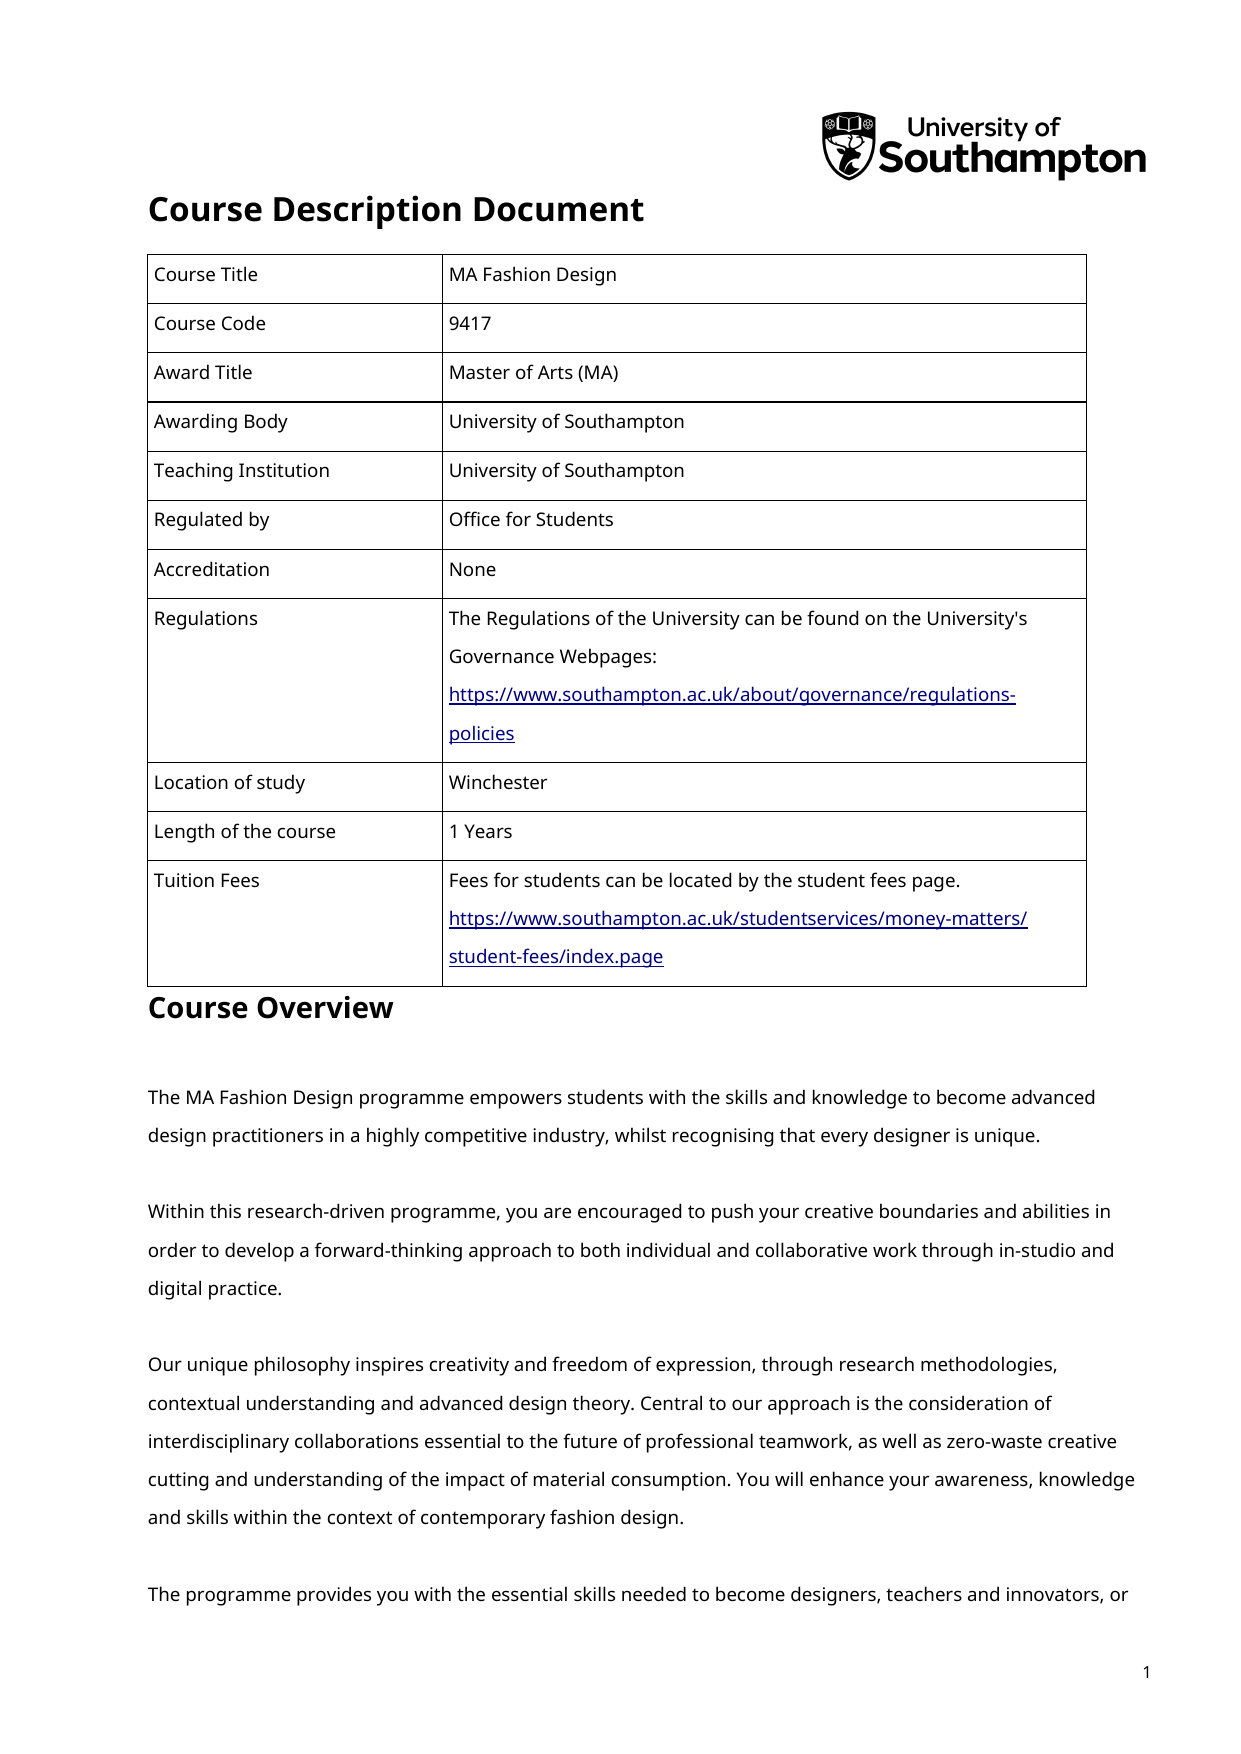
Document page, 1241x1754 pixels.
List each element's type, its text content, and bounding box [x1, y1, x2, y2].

table_cell Awarding Body [148, 403, 442, 451]
table_cell University of Southampton [443, 452, 1086, 500]
table_cell The Regulations of the University can be found on the University's Governance Webpages: https://www.southampton.ac.uk/about/governance/regulations-policies [443, 599, 1086, 762]
table_cell Teaching Institution [148, 452, 442, 500]
table_cell Length of the course [148, 812, 442, 860]
table_cell 9417 [443, 304, 1086, 352]
table_cell Award Title [148, 353, 442, 401]
table_cell Master of Arts (MA) [443, 353, 1086, 401]
table_cell Accreditation [148, 550, 442, 598]
table_cell None [443, 550, 1086, 598]
text The MA Fashion Design programme empowers students with the skills and knowledge to become advanced design practitioners in a highly competitive industry, whilst recognising that every designer is unique. Within this research-driven programme, you are encouraged to push your creative boundaries and abilities in order to develop a forward-thinking approach to both individual and collaborative work through in-studio and digital practice. Our unique philosophy inspires creativity and freedom of expression, through research methodologies, contextual understanding and advanced design theory. Central to our approach is the consideration of interdisciplinary collaborations essential to the future of professional teamwork, as well as zero-waste creative cutting and understanding of the impact of material consumption. You will enhance your awareness, knowledge and skills within the context of contemporary fashion design. The programme provides you with the essential skills needed to become designers, teachers and innovators, or [148, 1084, 1152, 1606]
table_cell 1 Years [443, 812, 1086, 860]
table_cell Course Code [148, 304, 442, 352]
table_cell Winchester [443, 763, 1086, 811]
table_cell Regulations [148, 599, 442, 762]
table_cell Fees for students can be located by the student fees page. https://www.southampton.ac.uk/studentservices/money-matters/student-fees/index.page [443, 861, 1086, 986]
subtitle Course Description Document [148, 186, 1152, 231]
table_cell University of Southampton [443, 403, 1086, 451]
table_cell Tuition Fees [148, 861, 442, 986]
table_cell Location of study [148, 763, 442, 811]
table_cell Office for Students [443, 501, 1086, 549]
table_header MA Fashion Design [443, 255, 1086, 303]
table_cell Regulated by [148, 501, 442, 549]
subtitle Course Overview [148, 987, 1152, 1027]
table_header Course Title [148, 255, 442, 303]
